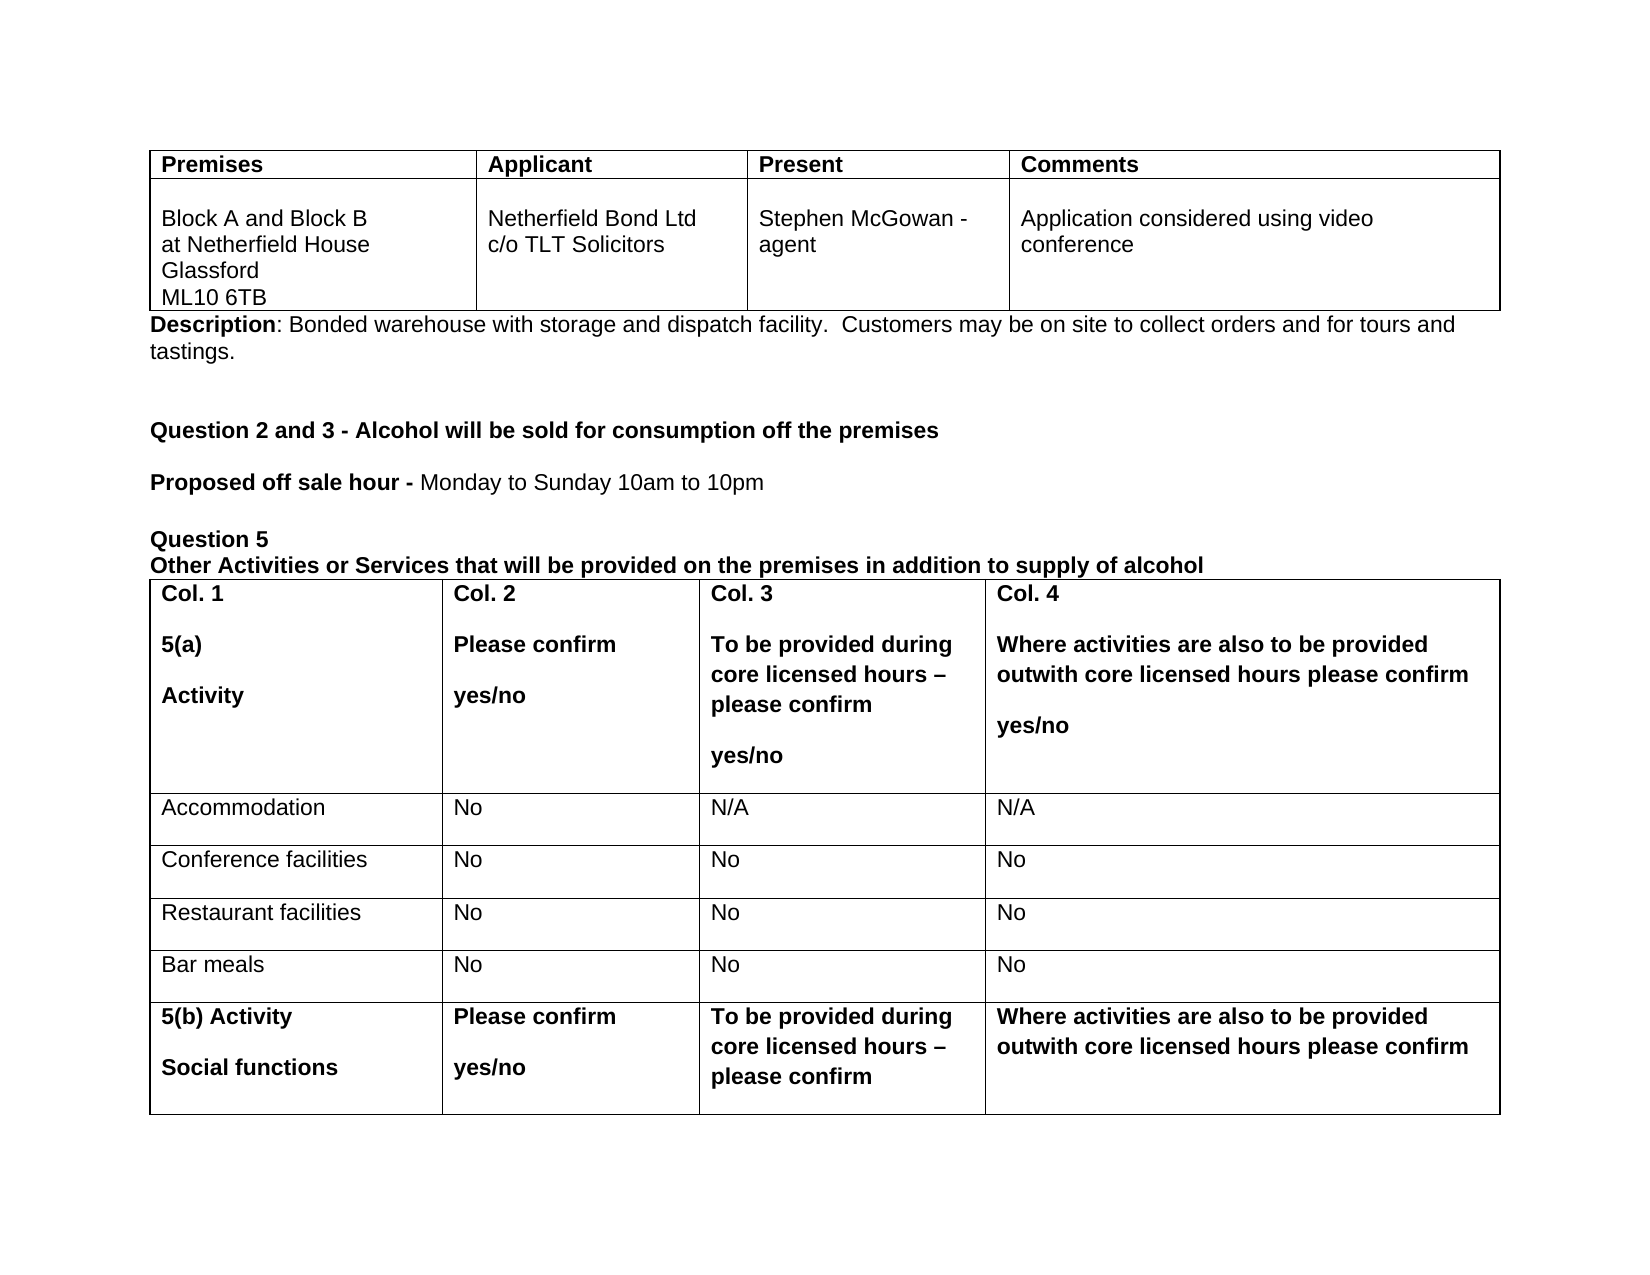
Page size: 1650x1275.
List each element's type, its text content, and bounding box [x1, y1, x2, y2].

table_header Col. 2 Please confirm yes/no [443, 580, 699, 793]
table_header Applicant [477, 151, 747, 177]
text Question 2 and 3 - Alcohol will be sold for consumption off the premises [150, 417, 1500, 443]
table_cell Block A and Block B at Netherfield House Glassford ML10 6TB [151, 179, 476, 310]
table_cell No [443, 794, 699, 845]
table_cell Stephen McGowan - agent [748, 179, 1009, 310]
table_cell No [443, 899, 699, 949]
table_header Col. 3 To be provided during core licensed hours – please confirm yes/no [700, 580, 985, 793]
table_cell 5(b) Activity Social functions [151, 1003, 442, 1114]
table_cell Conference facilities [151, 846, 442, 897]
table_cell N/A [986, 794, 1499, 845]
table_cell No [700, 846, 985, 897]
table_header Premises [151, 151, 476, 177]
table_cell No [443, 846, 699, 897]
table_cell No [986, 899, 1499, 949]
table_cell No [700, 951, 985, 1002]
text Other Activities or Services that will be provided on the premises in addition to supply of alcohol [150, 552, 1500, 579]
table_header Col. 1 5(a) Activity [151, 580, 442, 793]
table_cell No [700, 899, 985, 949]
text Question 5 [150, 526, 1500, 552]
table_cell Accommodation [151, 794, 442, 845]
table_cell Restaurant facilities [151, 899, 442, 949]
table_header Present [748, 151, 1009, 177]
table_cell No [986, 951, 1499, 1002]
table_cell No [443, 951, 699, 1002]
table_cell Bar meals [151, 951, 442, 1002]
table_cell Please confirm yes/no [443, 1003, 699, 1114]
table_cell To be provided during core licensed hours – please confirm [700, 1003, 985, 1114]
table_cell Where activities are also to be provided outwith core licensed hours please confirm [986, 1003, 1499, 1114]
table_cell Netherfield Bond Ltd c/o TLT Solicitors [477, 179, 747, 310]
table_cell No [986, 846, 1499, 897]
table_cell N/A [700, 794, 985, 845]
table_header Comments [1010, 151, 1499, 177]
text Description: Bonded warehouse with storage and dispatch facility. Customers may be on site to collect orders and for tours and tastings. [150, 311, 1500, 364]
table_cell Application considered using video conference [1010, 179, 1499, 310]
table_header Col. 4 Where activities are also to be provided outwith core licensed hours please confirm yes/no [986, 580, 1499, 793]
text Proposed off sale hour - Monday to Sunday 10am to 10pm [150, 469, 1500, 496]
